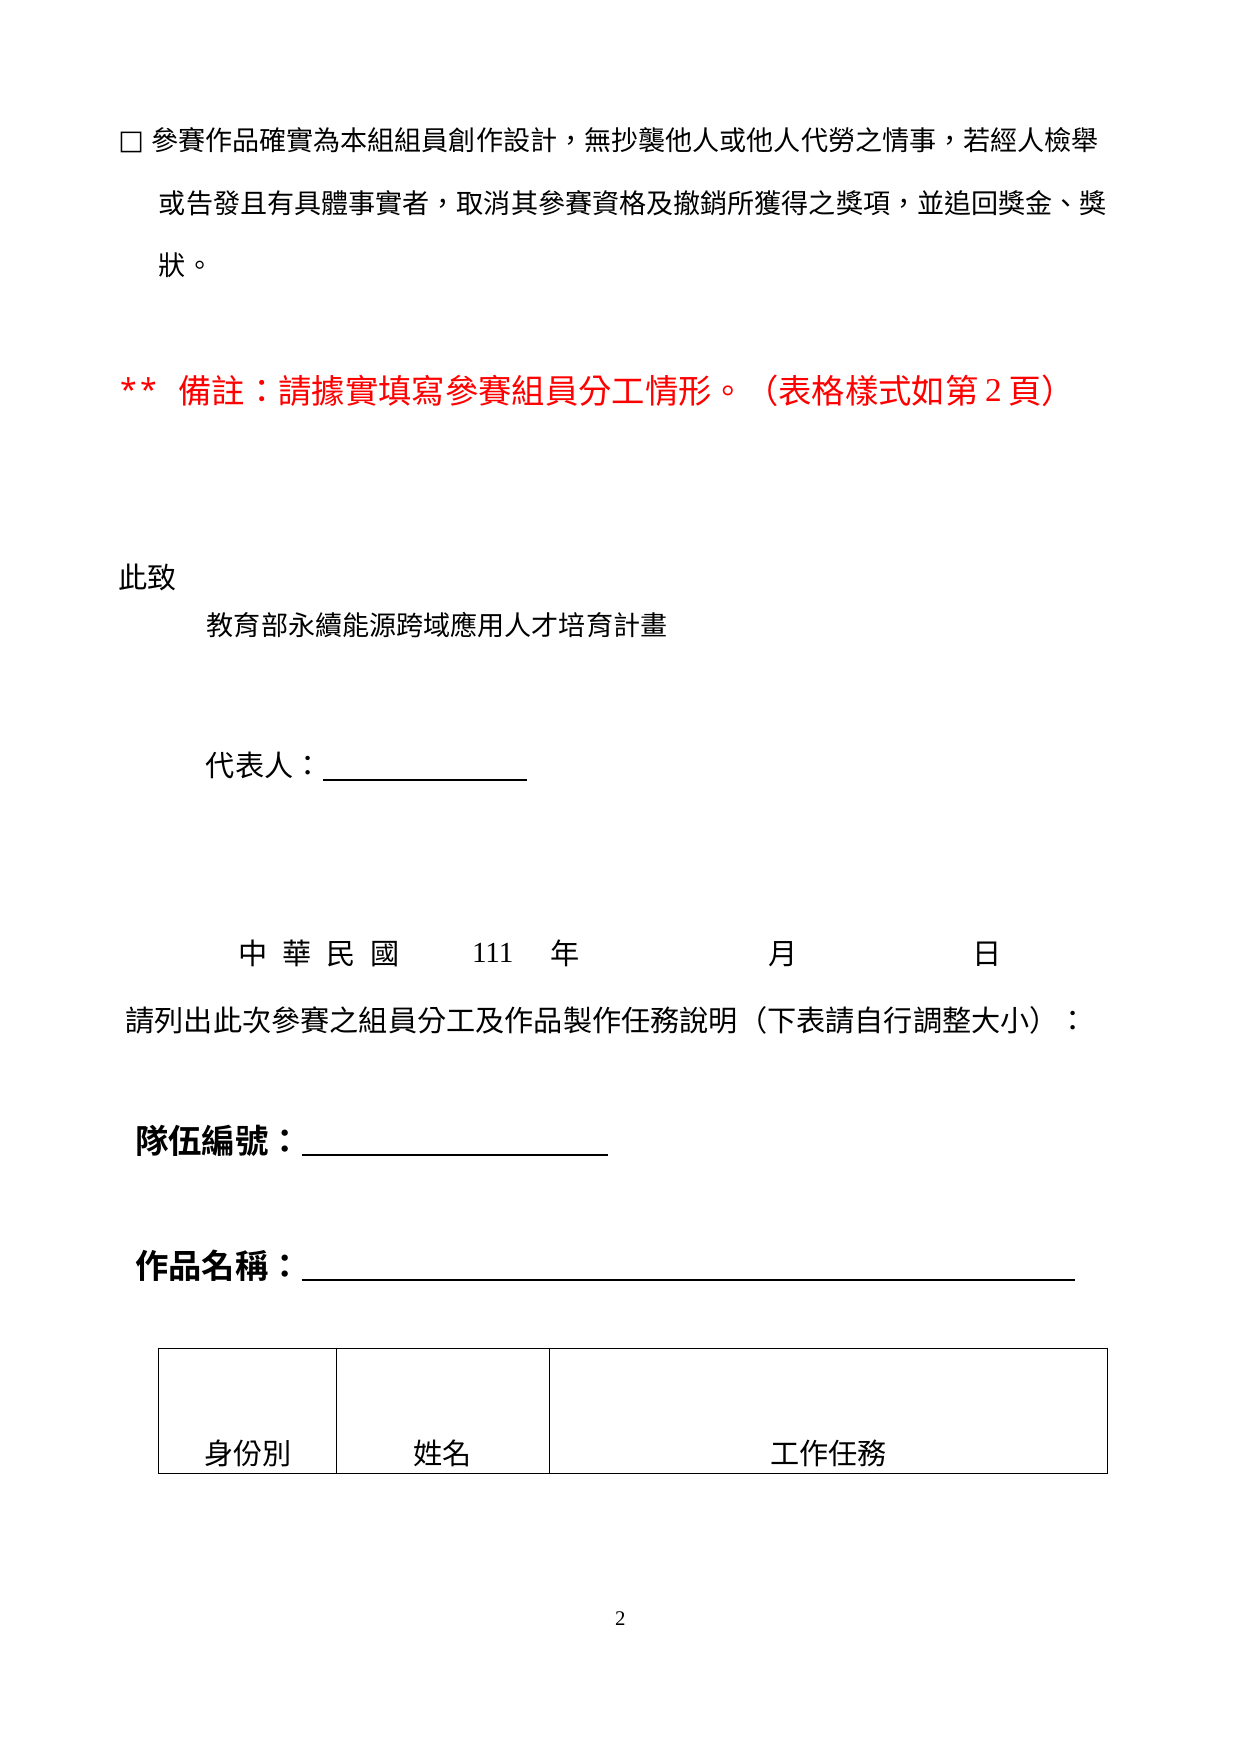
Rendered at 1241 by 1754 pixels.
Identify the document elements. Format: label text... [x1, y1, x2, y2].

text 作品名稱： [118, 1222, 1122, 1285]
text ** 備註：請據實填寫參賽組員分工情形。（表格樣式如第2頁） [118, 347, 1122, 410]
text 隊伍編號： [118, 1097, 1122, 1160]
text 此致 [118, 554, 1072, 597]
text 請列出此次參賽之組員分工及作品製作任務說明（下表請自行調整大小）： [118, 997, 1072, 1040]
table_header 姓名 [337, 1349, 549, 1472]
text □ 參賽作品確實為本組組員創作設計，無抄襲他人或他人代勞之情事，若經人檢舉或告發且有具體事實者，取消其參賽資格及撤銷所獲得之獎項，並追回獎金、獎狀。 [118, 97, 1122, 285]
text 代表人： [206, 722, 1122, 785]
text 教育部永續能源跨域應用人才培育計畫 [118, 604, 1072, 643]
text 中 華 民 國 111 年 月 日 [118, 910, 1122, 972]
table_header 工作任務 [550, 1349, 1107, 1472]
table_header 身份別 [159, 1349, 336, 1472]
